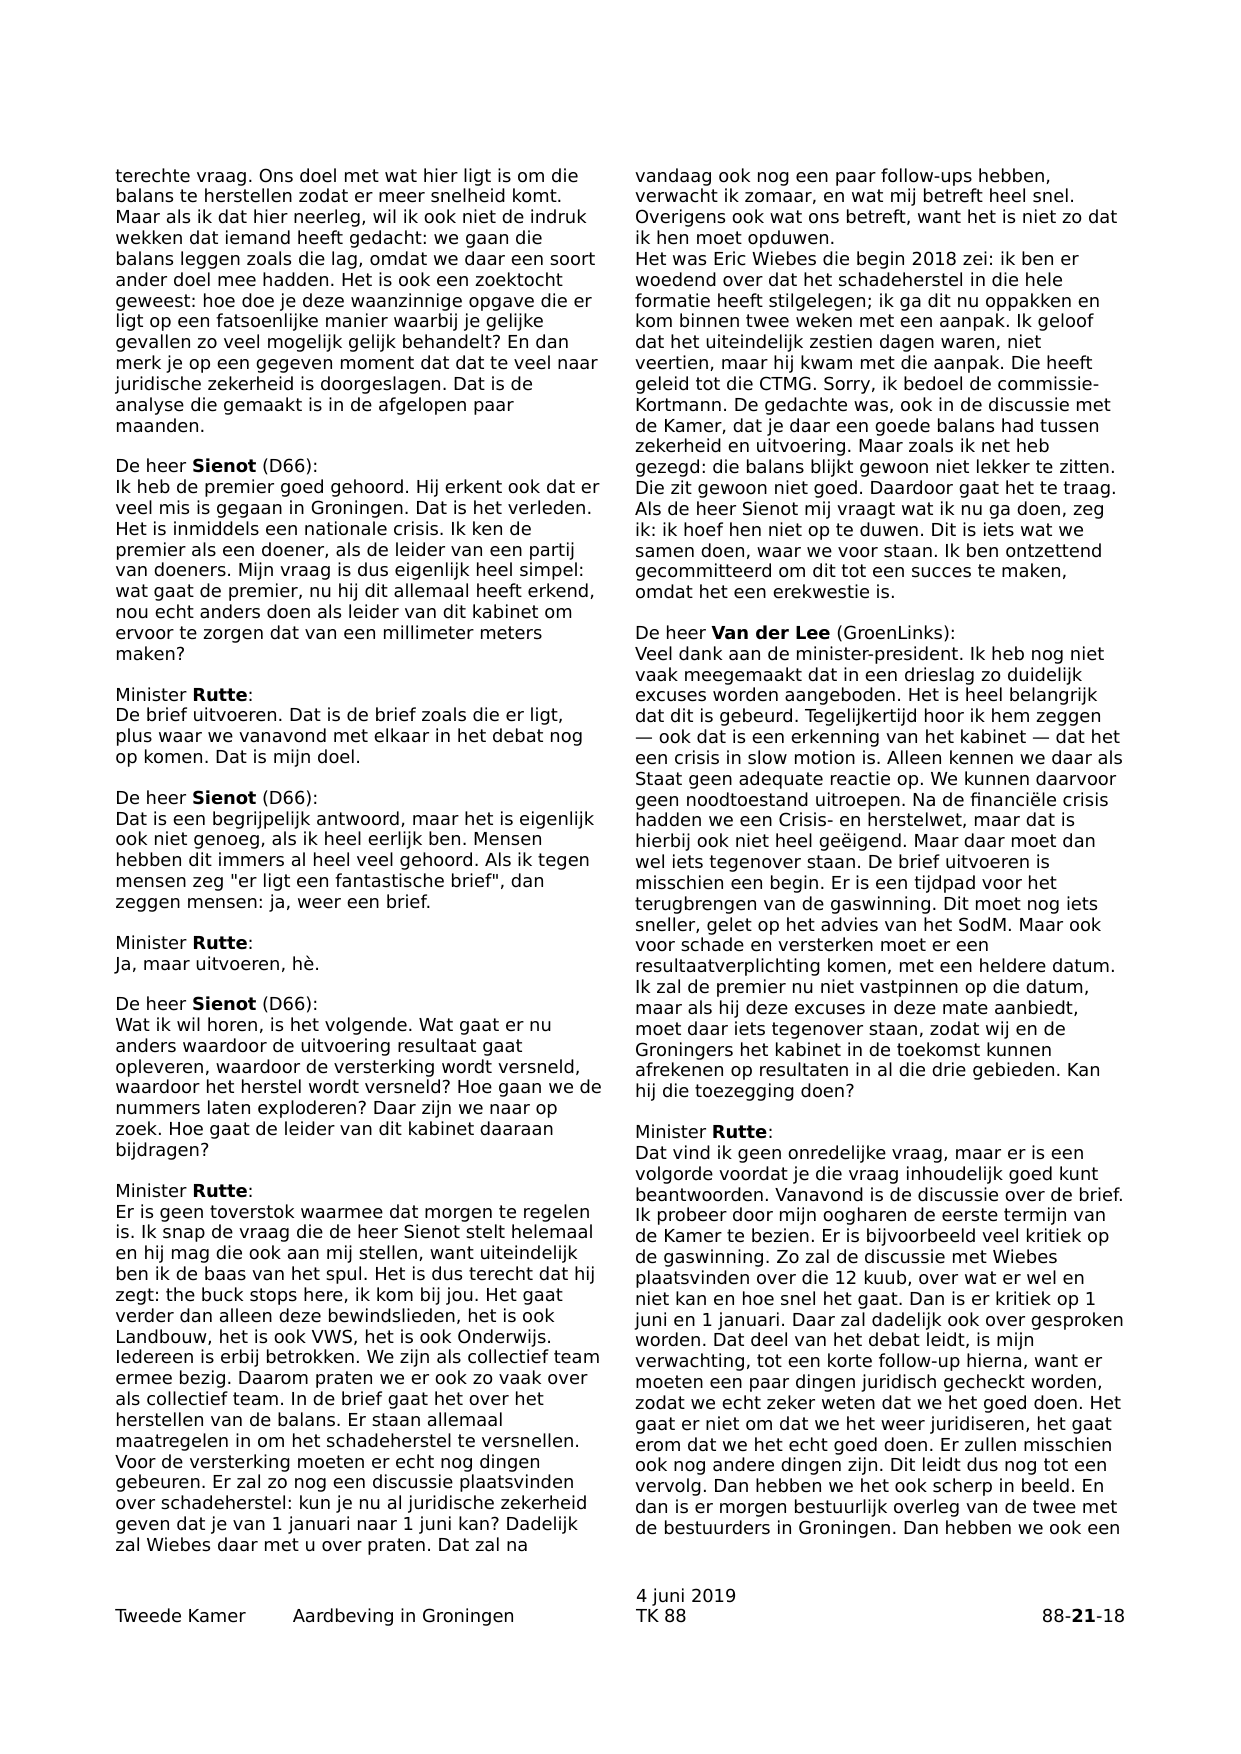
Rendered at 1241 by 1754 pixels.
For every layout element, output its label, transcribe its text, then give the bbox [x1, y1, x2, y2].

text Ik heb de premier goed gehoord. Hij erkent ook dat er veel mis is gegaan in Groningen. Dat is het verleden. Het is inmiddels een nationale crisis. Ik ken de premier als een doener, als de leider van een partij van doeners. Mijn vraag is dus eigenlijk heel simpel: wat gaat de premier, nu hij dit allemaal heeft erkend, nou echt anders doen als leider van dit kabinet om ervoor te zorgen dat van een millimeter meters maken? [115, 477, 605, 664]
text De brief uitvoeren. Dat is de brief zoals die er ligt, plus waar we vanavond met elkaar in het debat nog op komen. Dat is mijn doel. [115, 705, 605, 768]
text Het was Eric Wiebes die begin 2018 zei: ik ben er woedend over dat het schadeherstel in die hele formatie heeft stilgelegen; ik ga dit nu oppakken en kom binnen twee weken met een aanpak. Ik geloof dat het uiteindelijk zestien dagen waren, niet veertien, maar hij kwam met die aanpak. Die heeft geleid tot die CTMG. Sorry, ik bedoel de commissie-Kortmann. De gedachte was, ook in de discussie met de Kamer, dat je daar een goede balans had tussen zekerheid en uitvoering. Maar zoals ik net heb gezegd: die balans blijkt gewoon niet lekker te zitten. Die zit gewoon niet goed. Daardoor gaat het te traag. Als de heer Sienot mij vraagt wat ik nu ga doen, zeg ik: ik hoef hen niet op te duwen. Dit is iets wat we samen doen, waar we voor staan. Ik ben ontzettend gecommitteerd om dit tot een succes te maken, omdat het een erekwestie is. [635, 249, 1125, 603]
text vandaag ook nog een paar follow-ups hebben, verwacht ik zomaar, en wat mij betreft heel snel. Overigens ook wat ons betreft, want het is niet zo dat ik hen moet opduwen. [635, 165, 1125, 249]
text terechte vraag. Ons doel met wat hier ligt is om die balans te herstellen zodat er meer snelheid komt. Maar als ik dat hier neerleg, wil ik ook niet de indruk wekken dat iemand heeft gedacht: we gaan die balans leggen zoals die lag, omdat we daar een soort ander doel mee hadden. Het is ook een zoektocht geweest: hoe doe je deze waanzinnige opgave die er ligt op een fatsoenlijke manier waarbij je gelijke gevallen zo veel mogelijk gelijk behandelt? En dan merk je op een gegeven moment dat dat te veel naar juridische zekerheid is doorgeslagen. Dat is de analyse die gemaakt is in de afgelopen paar maanden. [115, 165, 605, 436]
text Wat ik wil horen, is het volgende. Wat gaat er nu anders waardoor de uitvoering resultaat gaat opleveren, waardoor de versterking wordt versneld, waardoor het herstel wordt versneld? Hoe gaan we de nummers laten exploderen? Daar zijn we naar op zoek. Hoe gaat de leider van dit kabinet daaraan bijdragen? [115, 1015, 605, 1161]
text Minister Rutte: [115, 1181, 605, 1201]
text De heer Van der Lee (GroenLinks): [635, 623, 1125, 643]
text De heer Sienot (D66): [115, 788, 605, 808]
text Er is geen toverstok waarmee dat morgen te regelen is. Ik snap de vraag die de heer Sienot stelt helemaal en hij mag die ook aan mij stellen, want uiteindelijk ben ik de baas van het spul. Het is dus terecht dat hij zegt: the buck stops here, ik kom bij jou. Het gaat verder dan alleen deze bewindslieden, het is ook Landbouw, het is ook VWS, het is ook Onderwijs. Iedereen is erbij betrokken. We zijn als collectief team ermee bezig. Daarom praten we er ook zo vaak over als collectief team. In de brief gaat het over het herstellen van de balans. Er staan allemaal maatregelen in om het schadeherstel te versnellen. Voor de versterking moeten er echt nog dingen gebeuren. Er zal zo nog een discussie plaatsvinden over schadeherstel: kun je nu al juridische zekerheid geven dat je van 1 januari naar 1 juni kan? Dadelijk zal Wiebes daar met u over praten. Dat zal na [115, 1201, 605, 1556]
text De heer Sienot (D66): [115, 994, 605, 1015]
text Ja, maar uitvoeren, hè. [115, 953, 605, 974]
text Minister Rutte: [115, 932, 605, 953]
text Minister Rutte: [115, 684, 605, 705]
text Minister Rutte: [635, 1122, 1125, 1143]
text De heer Sienot (D66): [115, 456, 605, 477]
text Dat vind ik geen onredelijke vraag, maar er is een volgorde voordat je die vraag inhoudelijk goed kunt beantwoorden. Vanavond is de discussie over de brief. Ik probeer door mijn oogharen de eerste termijn van de Kamer te bezien. Er is bijvoorbeeld veel kritiek op de gaswinning. Zo zal de discussie met Wiebes plaatsvinden over die 12 kuub, over wat er wel en niet kan en hoe snel het gaat. Dan is er kritiek op 1 juni en 1 januari. Daar zal dadelijk ook over gesproken worden. Dat deel van het debat leidt, is mijn verwachting, tot een korte follow-up hierna, want er moeten een paar dingen juridisch gecheckt worden, zodat we echt zeker weten dat we het goed doen. Het gaat er niet om dat we het weer juridiseren, het gaat erom dat we het echt goed doen. Er zullen misschien ook nog andere dingen zijn. Dit leidt dus nog tot een vervolg. Dan hebben we het ook scherp in beeld. En dan is er morgen bestuurlijk overleg van de twee met de bestuurders in Groningen. Dan hebben we ook een [635, 1143, 1125, 1538]
text Dat is een begrijpelijk antwoord, maar het is eigenlijk ook niet genoeg, als ik heel eerlijk ben. Mensen hebben dit immers al heel veel gehoord. Als ik tegen mensen zeg "er ligt een fantastische brief", dan zeggen mensen: ja, weer een brief. [115, 808, 605, 912]
text Veel dank aan de minister-president. Ik heb nog niet vaak meegemaakt dat in een drieslag zo duidelijk excuses worden aangeboden. Het is heel belangrijk dat dit is gebeurd. Tegelijkertijd hoor ik hem zeggen — ook dat is een erkenning van het kabinet — dat het een crisis in slow motion is. Alleen kennen we daar als Staat geen adequate reactie op. We kunnen daarvoor geen noodtoestand uitroepen. Na de financiële crisis hadden we een Crisis- en herstelwet, maar dat is hierbij ook niet heel geëigend. Maar daar moet dan wel iets tegenover staan. De brief uitvoeren is misschien een begin. Er is een tijdpad voor het terugbrengen van de gaswinning. Dit moet nog iets sneller, gelet op het advies van het SodM. Maar ook voor schade en versterken moet er een resultaatverplichting komen, met een heldere datum. Ik zal de premier nu niet vastpinnen op die datum, maar als hij deze excuses in deze mate aanbiedt, moet daar iets tegenover staan, zodat wij en de Groningers het kabinet in de toekomst kunnen afrekenen op resultaten in al die drie gebieden. Kan hij die toezegging doen? [635, 643, 1125, 1102]
